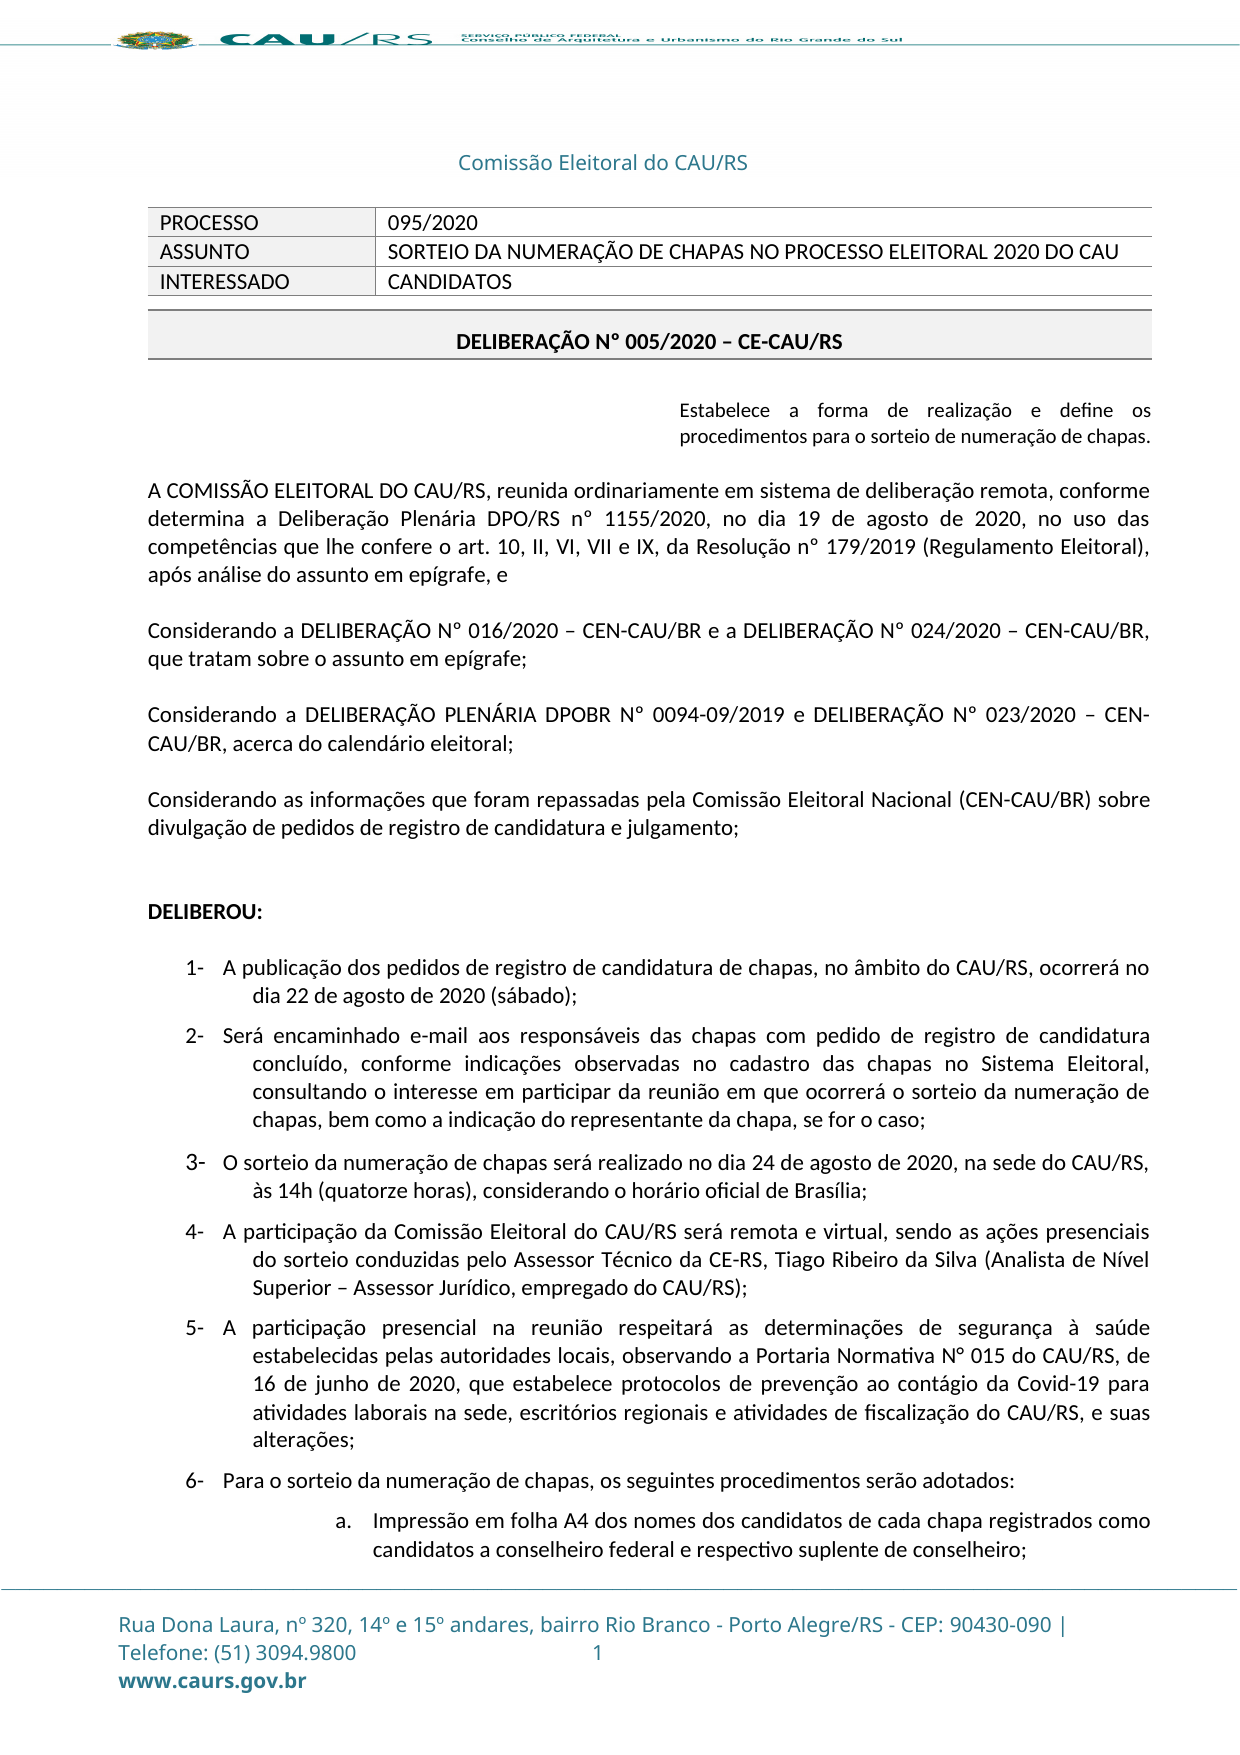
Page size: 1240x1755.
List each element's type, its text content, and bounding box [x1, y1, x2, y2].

text DELIBEROU: [148, 897, 1152, 925]
text Considerando a DELIBERAÇÃO Nº 016/2020 – CEN-CAU/BR e a DELIBERAÇÃO Nº 024/2020 – CEN-CAU/BR, que tratam sobre o assunto em epígrafe; [148, 617, 1152, 673]
text Considerando a DELIBERAÇÃO PLENÁRIA DPOBR Nº 0094-09/2019 e DELIBERAÇÃO Nº 023/2020 – CEN-CAU/BR, acerca do calendário eleitoral; [148, 701, 1152, 757]
text Estabelece a forma de realização e define os procedimentos para o sorteio de numeração de chapas. [679, 398, 1152, 448]
table_cell ASSUNTO [148, 237, 375, 266]
table_cell CANDIDATOS [376, 267, 1152, 295]
text A COMISSÃO ELEITORAL DO CAU/RS, reunida ordinariamente em sistema de deliberação remota, conforme determina a Deliberação Plenária DPO/RS nº 1155/2020, no dia 19 de agosto de 2020, no uso das competências que lhe confere o art. 10, II, VI, VII e IX, da Resolução nº 179/2019 (Regulamento Eleitoral), após análise do assunto em epígrafe, e [148, 476, 1152, 588]
table_header PROCESSO [148, 208, 375, 236]
list O sorteio da numeração de chapas será realizado no dia 24 de agosto de 2020, na sede do CAU/RS, às 14h (quatorze horas), considerando o horário oficial de Brasília; [185, 1146, 1152, 1204]
table_cell INTERESSADO [148, 267, 375, 295]
table_header 095/2020 [376, 208, 1152, 236]
list A participação da Comissão Eleitoral do CAU/RS será remota e virtual, sendo as ações presenciais do sorteio conduzidas pelo Assessor Técnico da CE-RS, Tiago Ribeiro da Silva (Analista de Nível Superior – Assessor Jurídico, empregado do CAU/RS); [185, 1217, 1152, 1301]
list Será encaminhado e-mail aos responsáveis das chapas com pedido de registro de candidatura concluído, conforme indicações observadas no cadastro das chapas no Sistema Eleitoral, consultando o interesse em participar da reunião em que ocorrerá o sorteio da numeração de chapas, bem como a indicação do representante da chapa, se for o caso; [185, 1021, 1152, 1133]
list Para o sorteio da numeração de chapas, os seguintes procedimentos serão adotados: [185, 1466, 1152, 1494]
list A participação presencial na reunião respeitará as determinações de segurança à saúde estabelecidas pelas autoridades locais, observando a Portaria Normativa N° 015 do CAU/RS, de 16 de junho de 2020, que estabelece protocolos de prevenção ao contágio da Covid-19 para atividades laborais na sede, escritórios regionais e atividades de fiscalização do CAU/RS, e suas alterações; [185, 1313, 1152, 1454]
list A publicação dos pedidos de registro de candidatura de chapas, no âmbito do CAU/RS, ocorrerá no dia 22 de agosto de 2020 (sábado); [185, 953, 1152, 1009]
table_cell SORTEIO DA NUMERAÇÃO DE CHAPAS NO PROCESSO ELEITORAL 2020 DO CAU [376, 237, 1152, 266]
text Considerando as informações que foram repassadas pela Comissão Eleitoral Nacional (CEN-CAU/BR) sobre divulgação de pedidos de registro de candidatura e julgamento; [148, 785, 1152, 841]
list Impressão em folha A4 dos nomes dos candidatos de cada chapa registrados como candidatos a conselheiro federal e respectivo suplente de conselheiro; [335, 1507, 1152, 1563]
text DELIBERAÇÃO Nº 005/2020 – CE-CAU/RS [148, 311, 1152, 358]
